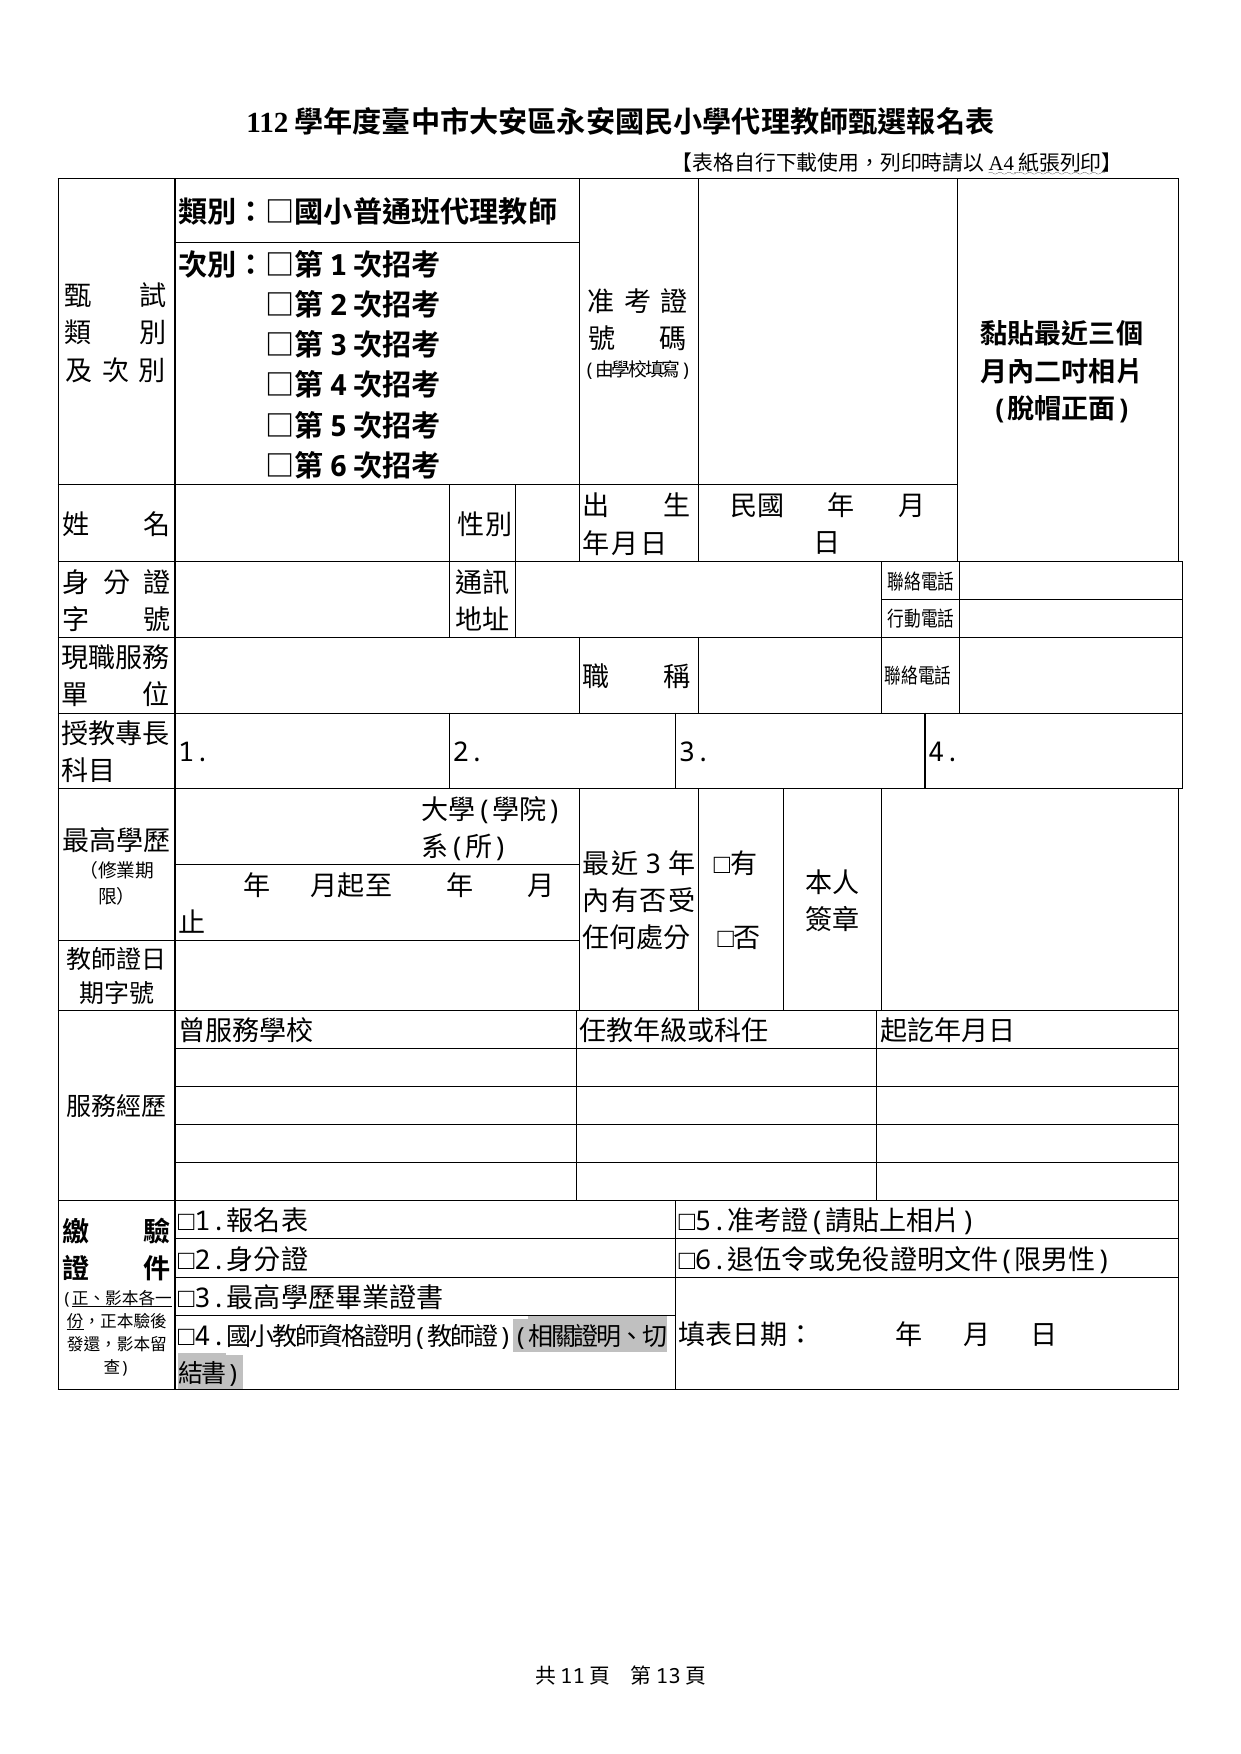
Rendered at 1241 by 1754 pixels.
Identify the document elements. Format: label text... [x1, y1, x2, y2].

table_cell □3.最高學歷畢業證書 [176, 1278, 675, 1315]
table_cell 通訊 地址 [450, 562, 515, 637]
text 112學年度臺中市大安區永安國民小學代理教師甄選報名表 [118, 78, 1122, 141]
table_cell [877, 1125, 1178, 1162]
table_cell 民國 年 月 日 [699, 485, 957, 561]
table_cell 最近3年內有否受任何處分 [580, 789, 698, 1010]
table_cell 授教專長科目 [59, 714, 174, 788]
table_cell 聯絡電話 [882, 562, 959, 599]
table_cell [516, 485, 579, 561]
table_cell [877, 1087, 1178, 1124]
table_cell [176, 1087, 576, 1124]
table_cell 1. [176, 714, 449, 788]
table_cell 起訖年月日 [877, 1011, 1178, 1048]
table_cell 年 月起至 年 月止 [176, 865, 579, 940]
table_cell 次別：□第1次招考 □第2次招考 □第3次招考 □第4次招考 □第5次招考 □第6次招考 [176, 243, 579, 484]
table_cell 大學(學院) 系(所) [176, 789, 579, 864]
table_cell [960, 600, 1182, 637]
table_cell 3. [676, 714, 924, 788]
table_cell 現職服務單 位 [59, 638, 174, 713]
table_cell 聯絡電話 [882, 638, 959, 713]
table_cell □1.報名表 [176, 1201, 675, 1238]
table_cell 4. [926, 714, 1182, 788]
table_cell 服務經歷 [59, 1011, 174, 1200]
table_cell 職 稱 [580, 638, 698, 713]
table_cell [960, 562, 1182, 599]
table_cell 最高學歷（修業期限） [59, 789, 174, 940]
table_cell [699, 638, 881, 713]
table_header 類別：□國小普通班代理教師 [176, 179, 579, 242]
table_cell [516, 562, 881, 637]
table_cell □有 □否 [699, 789, 783, 1010]
table_cell 性別 [450, 485, 515, 561]
table_header 甄 試 類 別 及 次 別 [59, 179, 174, 484]
table_cell 教師證日期字號 [59, 941, 174, 1010]
table_cell 任教年級或科任 [577, 1011, 876, 1048]
table_cell [577, 1049, 876, 1086]
table_cell □6.退伍令或免役證明文件(限男性) [676, 1239, 1178, 1277]
table_cell [176, 485, 449, 561]
table_header [699, 179, 957, 484]
table_cell 曾服務學校 [176, 1011, 576, 1048]
table_cell 本人 簽章 [784, 789, 881, 1010]
table_cell [577, 1087, 876, 1124]
table_cell [176, 1049, 576, 1086]
table_cell □2.身分證 [176, 1239, 675, 1277]
table_header 准 考 證 號 碼 (由學校填寫) [580, 179, 698, 484]
table_cell [176, 1163, 576, 1200]
table_cell [960, 638, 1182, 713]
table_cell [877, 1163, 1178, 1200]
text 【表格自行下載使用，列印時請以A4紙張列印】 [118, 141, 1122, 178]
table_header 黏貼最近三個 月內二吋相片 (脫帽正面) [958, 179, 1178, 561]
table_cell [176, 562, 449, 637]
table_cell [577, 1163, 876, 1200]
table_cell [877, 1049, 1178, 1086]
table_cell [176, 941, 579, 1010]
table_cell [176, 638, 579, 713]
table_cell □4.國小教師資格證明(教師證)(相關證明、切結書) [176, 1316, 675, 1389]
table_cell □5.准考證(請貼上相片) [676, 1201, 1178, 1238]
table_cell 填表日期： 年 月 日 [676, 1278, 1178, 1389]
table_cell 出 生 年月日 [580, 485, 698, 561]
table_cell 姓 名 [59, 485, 174, 561]
table_cell [577, 1125, 876, 1162]
table_cell 2. [450, 714, 675, 788]
table_cell 繳 驗 證 件 (正、影本各一份，正本驗後發還，影本留查) [59, 1201, 174, 1389]
table_cell 身 分 證 字 號 [59, 562, 174, 637]
table_cell [176, 1125, 576, 1162]
table_cell 行動電話 [882, 600, 959, 637]
table_cell [882, 789, 1178, 1010]
